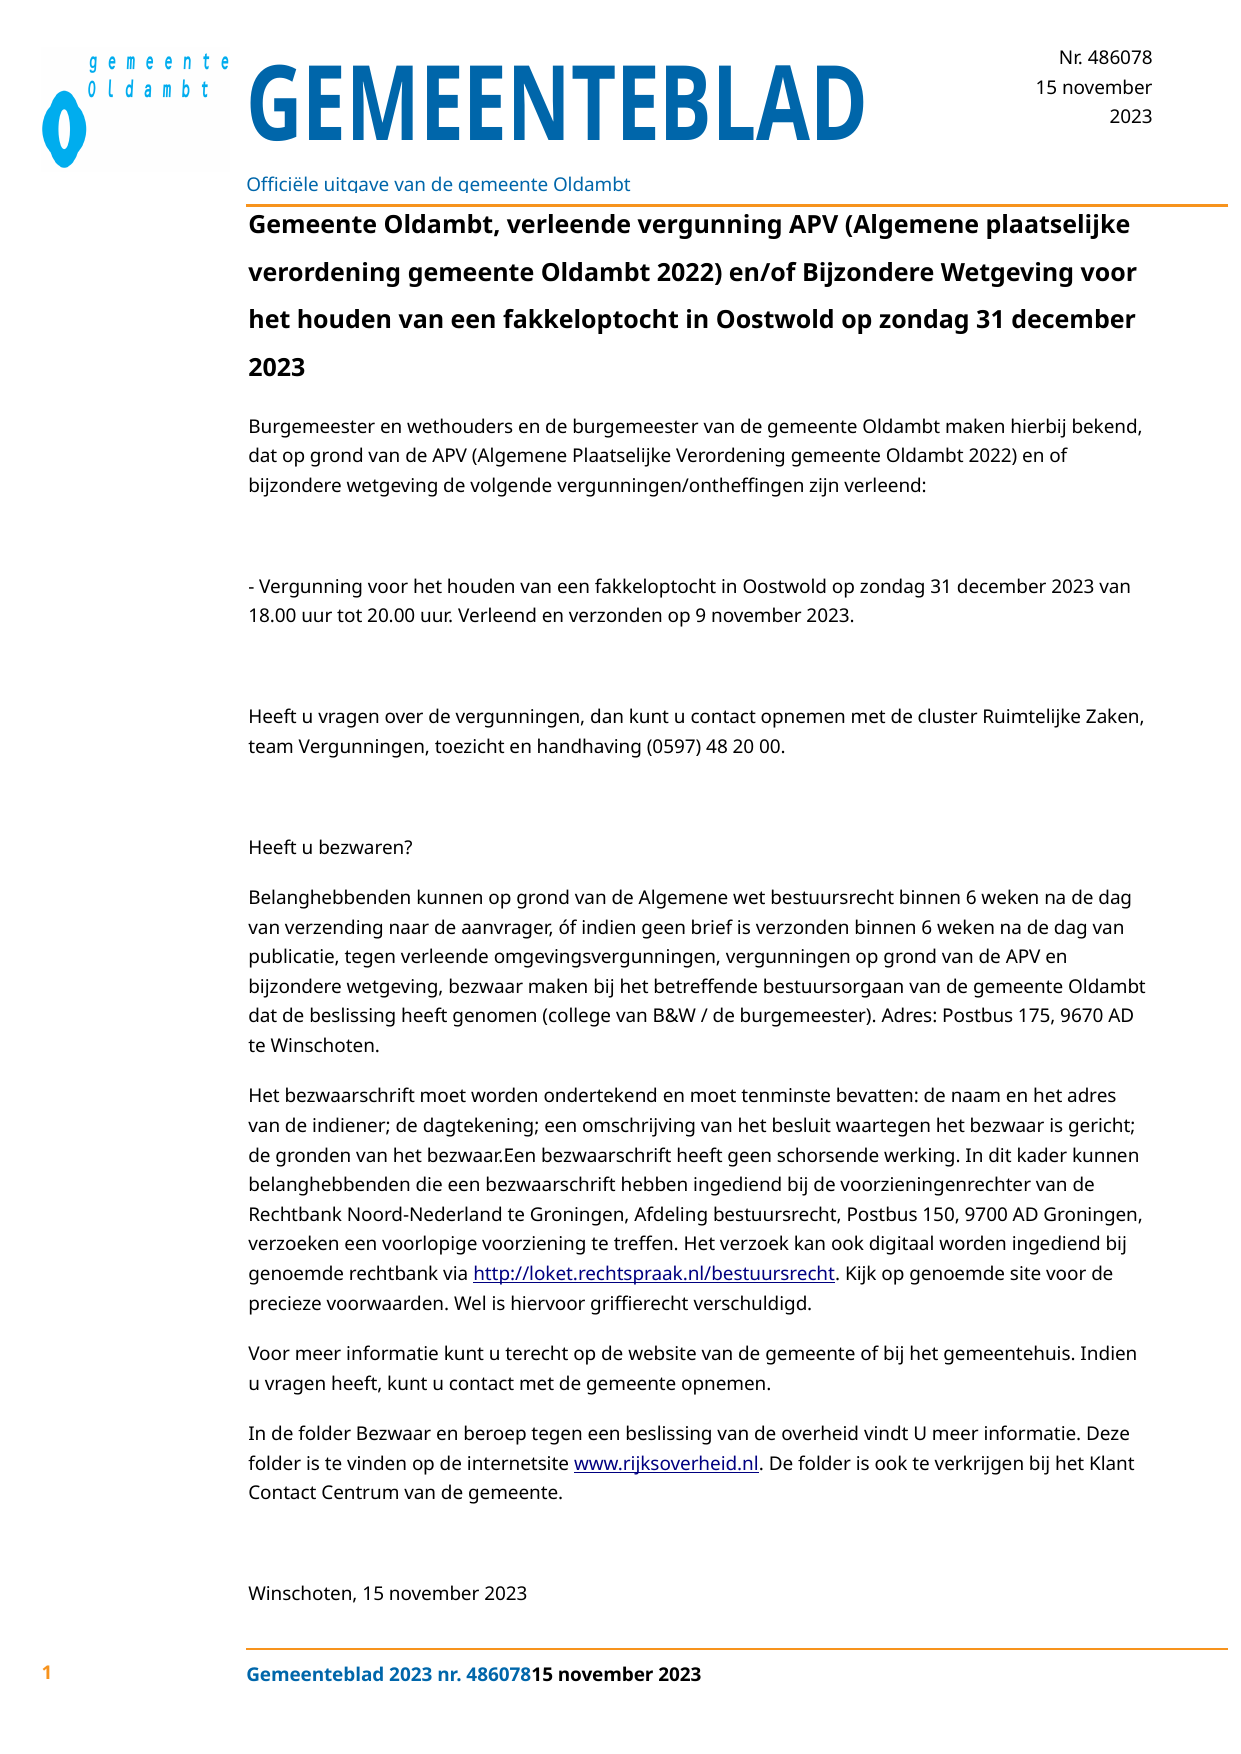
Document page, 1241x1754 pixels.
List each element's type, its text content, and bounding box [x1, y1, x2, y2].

text In de folder Bezwaar en beroep tegen een beslissing van de overheid vindt U meer informatie. Deze folder is te vinden op de internetsite www.rijksoverheid.nl. De folder is ook te verkrijgen bij het Klant Contact Centrum van de gemeente. [248, 1420, 1152, 1505]
text Belanghebbenden kunnen op grond van de Algemene wet bestuursrecht binnen 6 weken na de dag van verzending naar de aanvrager, óf indien geen brief is verzonden binnen 6 weken na de dag van publicatie, tegen verleende omgevingsvergunningen, vergunningen op grond van de APV en bijzondere wetgeving, bezwaar maken bij het betreffende bestuursorgaan van de gemeente Oldambt dat de beslissing heeft genomen (college van B&W / de burgemeester). Adres: Postbus 175, 9670 AD te Winschoten. [248, 884, 1152, 1058]
text Het bezwaarschrift moet worden ondertekend en moet tenminste bevatten: de naam en het adres van de indiener; de dagtekening; een omschrijving van het besluit waartegen het bezwaar is gericht; de gronden van het bezwaar.Een bezwaarschrift heeft geen schorsende werking. In dit kader kunnen belanghebbenden die een bezwaarschrift hebben ingediend bij de voorzieningenrechter van de Rechtbank Noord-Nederland te Groningen, Afdeling bestuursrecht, Postbus 150, 9700 AD Groningen, verzoeken een voorlopige voorziening te treffen. Het verzoek kan ook digitaal worden ingediend bij genoemde rechtbank via http://loket.rechtspraak.nl/bestuursrecht. Kijk op genoemde site voor de precieze voorwaarden. Wel is hiervoor griffierecht verschuldigd. [248, 1083, 1152, 1316]
text Winschoten, 15 november 2023 [248, 1580, 1152, 1606]
text Voor meer informatie kunt u terecht op de website van de gemeente of bij het gemeentehuis. Indien u vragen heeft, kunt u contact met de gemeente opnemen. [248, 1340, 1152, 1396]
text Burgemeester en wethouders en de burgemeester van de gemeente Oldambt maken hierbij bekend, dat op grond van de APV (Algemene Plaatselijke Verordening gemeente Oldambt 2022) en of bijzondere wetgeving de volgende vergunningen/ontheffingen zijn verleend: [248, 413, 1152, 498]
text - Vergunning voor het houden van een fakkeloptocht in Oostwold op zondag 31 december 2023 van 18.00 uur tot 20.00 uur. Verleend en verzonden op 9 november 2023. [248, 573, 1152, 628]
text Gemeente Oldambt, verleende vergunning APV (Algemene plaatselijke verordening gemeente Oldambt 2022) en/of Bijzondere Wetgeving voor het houden van een fakkeloptocht in Oostwold op zondag 31 december 2023 [248, 207, 1152, 384]
text Heeft u vragen over de vergunningen, dan kunt u contact opnemen met de cluster Ruimtelijke Zaken, team Vergunningen, toezicht en handhaving (0597) 48 20 00. [248, 703, 1152, 759]
text Heeft u bezwaren? [248, 834, 1152, 860]
picture [41, 47, 231, 172]
